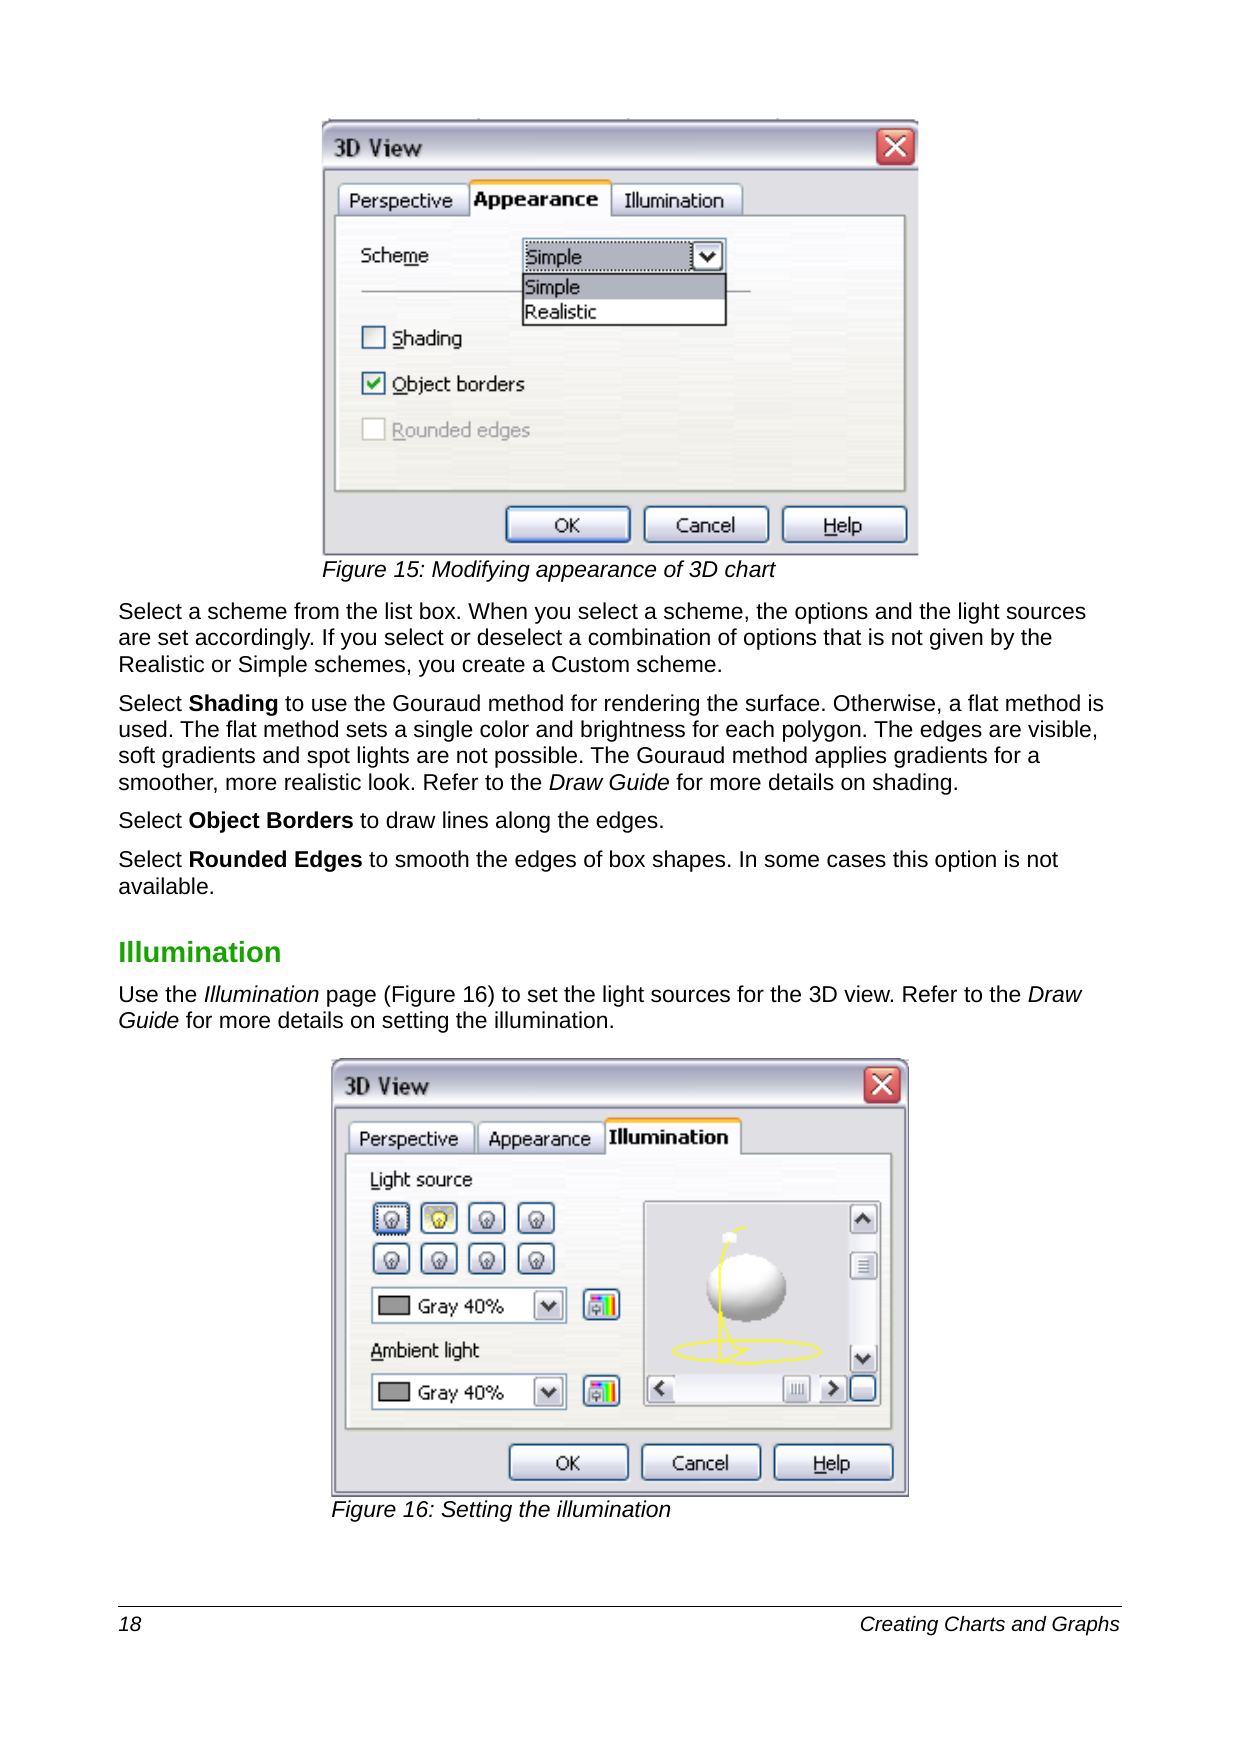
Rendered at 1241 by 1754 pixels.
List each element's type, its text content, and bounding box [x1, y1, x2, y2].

text Figure 15: Modifying appearance of 3D chart [322, 556, 918, 582]
subtitle Illumination [118, 934, 1122, 968]
text Select a scheme from the list box. When you select a scheme, the options and the light sources are set accordingly. If you select or deselect a combination of options that is not given by the Realistic or Simple schemes, you create a Custom scheme. [118, 598, 1122, 677]
text Select Rounded Edges to smooth the edges of box shapes. In some cases this option is not available. [118, 846, 1122, 899]
text Select Shading to use the Gouraud method for rendering the surface. Otherwise, a flat method is used. The flat method sets a single color and brightness for each polygon. The edges are visible, soft gradients and spot lights are not possible. The Gouraud method applies gradients for a smoother, more realistic look. Refer to the Draw Guide for more details on shading. [118, 689, 1122, 795]
text Select Object Borders to draw lines along the edges. [118, 807, 1122, 834]
text Use the Illumination page (Figure 16) to set the light sources for the 3D view. Refer to the Draw Guide for more details on setting the illumination. [118, 981, 1122, 1033]
picture [321, 118, 919, 556]
picture [331, 1058, 909, 1497]
text Figure 16: Setting the illumination [331, 1497, 909, 1523]
